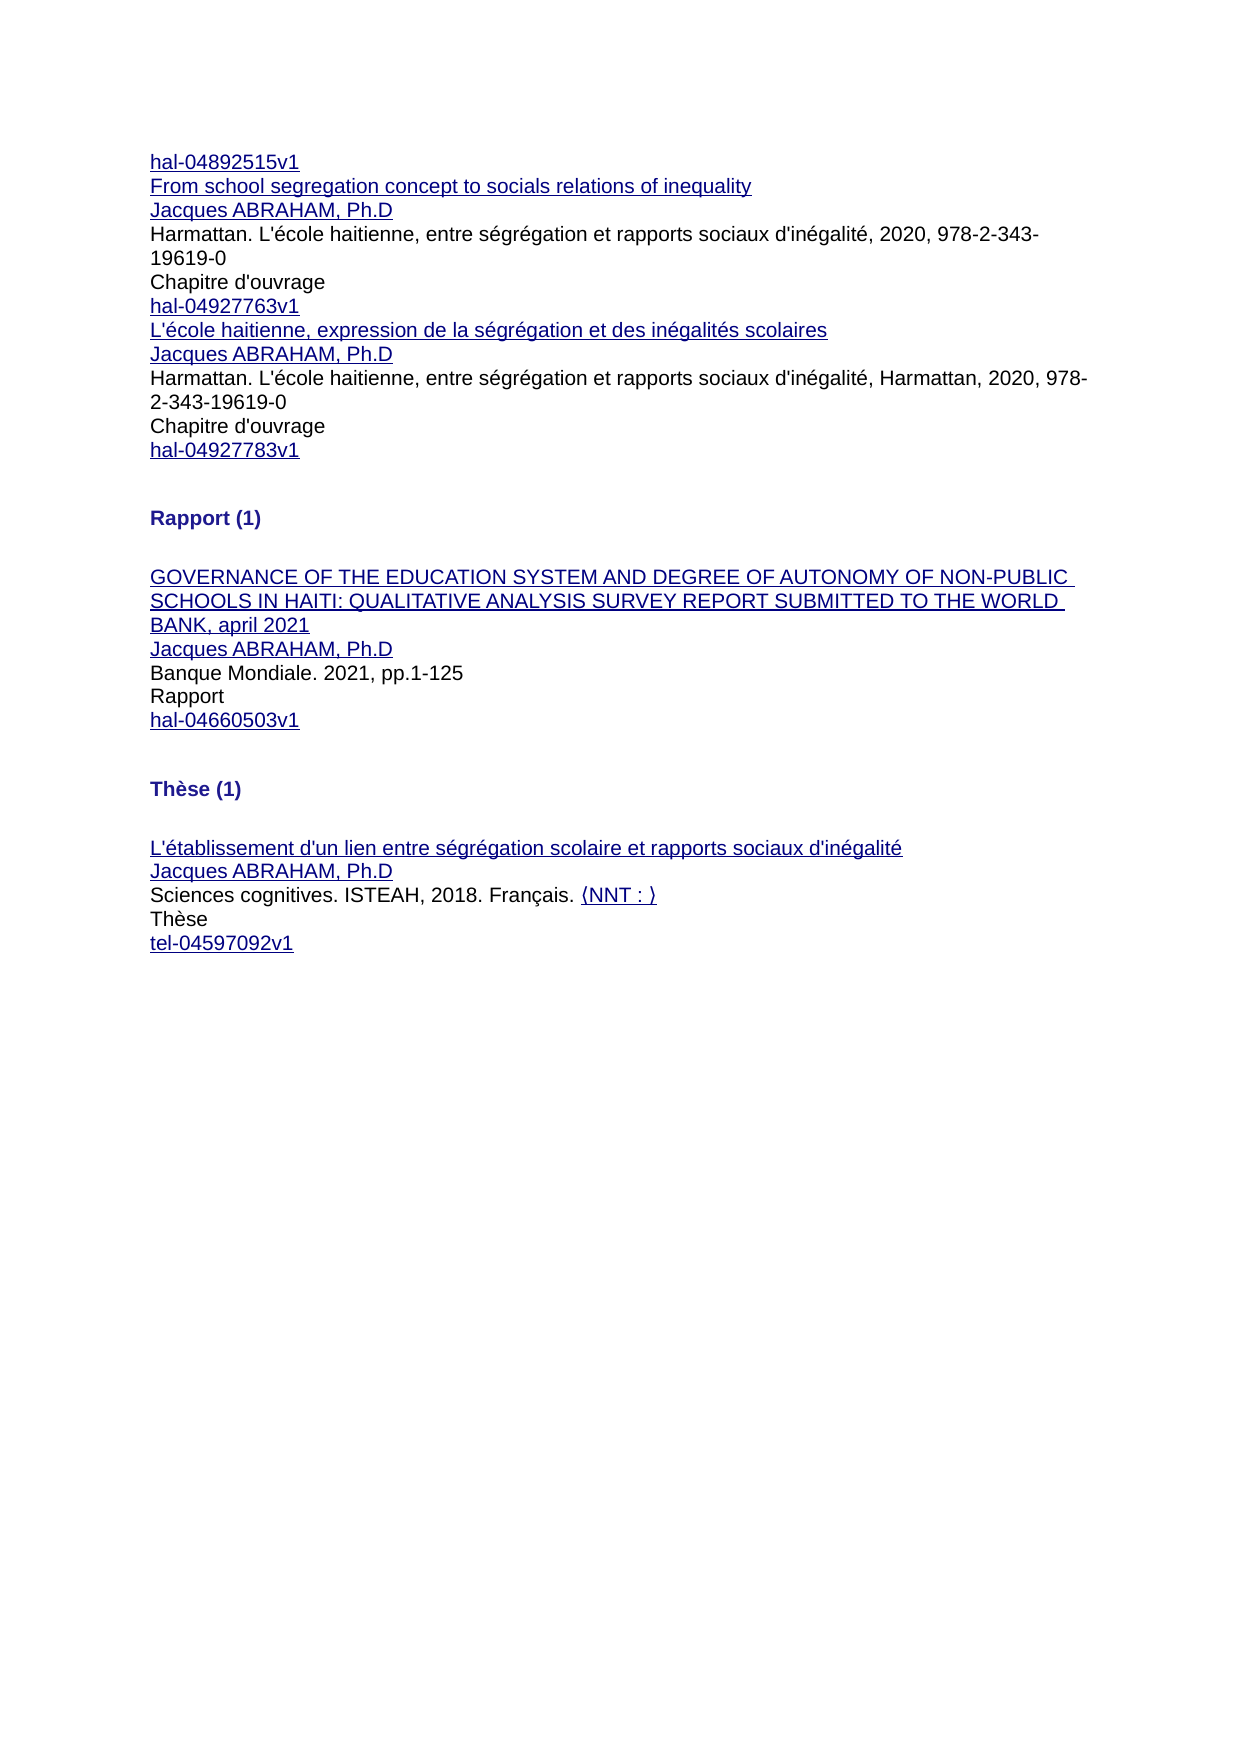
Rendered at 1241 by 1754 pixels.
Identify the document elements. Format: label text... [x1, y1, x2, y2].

table_cell From school segregation concept to socials relations of inequality Jacques ABRAHAM, Ph.D Harmattan. L'école haitienne, entre ségrégation et rapports sociaux d'inégalité, 2020, 978-2-343-19619-0 Chapitre d'ouvrage hal-04927763v1 [150, 174, 1090, 318]
table_header GOVERNANCE OF THE EDUCATION SYSTEM AND DEGREE OF AUTONOMY OF NON-PUBLIC SCHOOLS IN HAITI: QUALITATIVE ANALYSIS SURVEY REPORT SUBMITTED TO THE WORLD BANK, april 2021 Jacques ABRAHAM, Ph.D Banque Mondiale. 2021, pp.1-125 Rapport hal-04660503v1 [150, 565, 1090, 732]
table_cell School segregation and sociologies ideas Jacques ABRAHAM, Ph.D Harmattan. L'école Haitienne, entre ségrégation et rapports sociaux d'inégalité, Harmattan, pp.216, 2020, 978-2-343-19619-0 Chapitre d'ouvrage hal-04892515v1 [150, 150, 1090, 174]
table_cell L'école haitienne, expression de la ségrégation et des inégalités scolaires Jacques ABRAHAM, Ph.D Harmattan. L'école haitienne, entre ségrégation et rapports sociaux d'inégalité, Harmattan, 2020, 978-2-343-19619-0 Chapitre d'ouvrage hal-04927783v1 [150, 318, 1090, 461]
subtitle Thèse (1) [150, 777, 1090, 801]
subtitle Rapport (1) [150, 506, 1090, 530]
table_header L'établissement d'un lien entre ségrégation scolaire et rapports sociaux d'inégalité Jacques ABRAHAM, Ph.D Sciences cognitives. ISTEAH, 2018. Français. ⟨NNT : ⟩ Thèse tel-04597092v1 [150, 835, 1090, 955]
